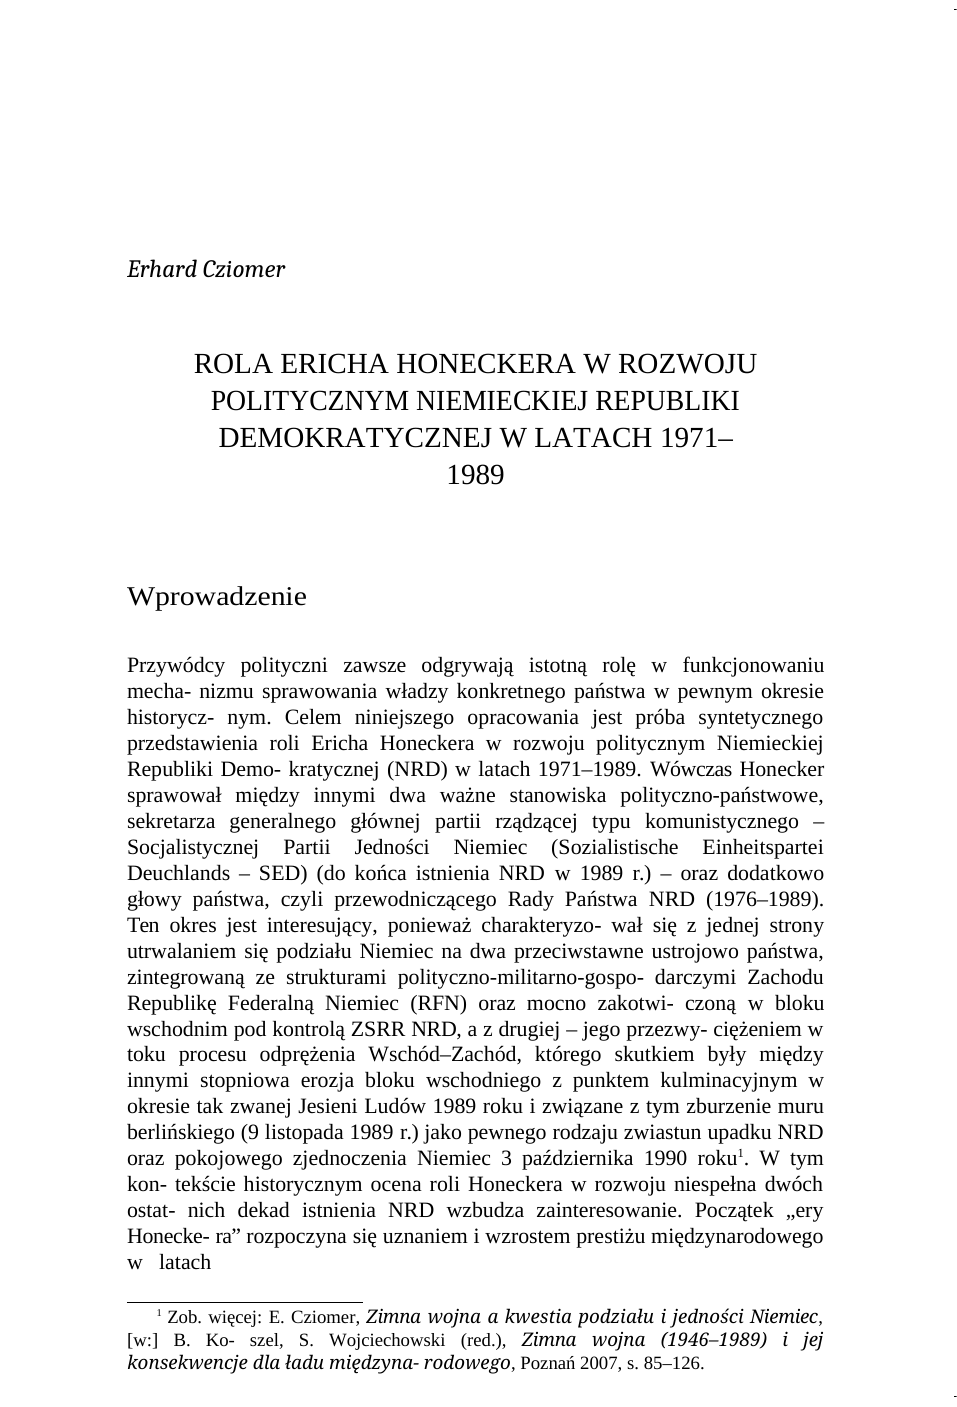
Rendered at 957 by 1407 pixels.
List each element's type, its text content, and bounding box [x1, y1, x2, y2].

text Przywódcy polityczni zawsze odgrywają istotną rolę w funkcjonowaniu mecha- nizmu sprawowania władzy konkretnego państwa w pewnym okresie historycz- nym. Celem niniejszego opracowania jest próba syntetycznego przedstawienia roli Ericha Honeckera w rozwoju politycznym Niemieckiej Republiki Demo- kratycznej (NRD) w latach 1971–1989. Wówczas Honecker sprawował między innymi dwa ważne stanowiska polityczno-państwowe, sekretarza generalnego głównej partii rządzącej typu komunistycznego – Socjalistycznej Partii Jedności Niemiec (Sozialistische Einheitspartei Deuchlands – SED) (do końca istnienia NRD w 1989 r.) – oraz dodatkowo głowy państwa, czyli przewodniczącego Rady Państwa NRD (1976–1989). Ten okres jest interesujący, ponieważ charakteryzo- wał się z jednej strony utrwalaniem się podziału Niemiec na dwa przeciwstawne ustrojowo państwa, zintegrowaną ze strukturami polityczno-militarno-gospo- darczymi Zachodu Republikę Federalną Niemiec (RFN) oraz mocno zakotwi- czoną w bloku wschodnim pod kontrolą ZSRR NRD, a z drugiej – jego przezwy- ciężeniem w toku procesu odprężenia Wschód–Zachód, którego skutkiem były między innymi stopniowa erozja bloku wschodniego z punktem kulminacyjnym w okresie tak zwanej Jesieni Ludów 1989 roku i związane z tym zburzenie muru berlińskiego (9 listopada 1989 r.) jako pewnego rodzaju zwiastun upadku NRD oraz pokojowego zjednoczenia Niemiec 3 października 1990 roku1. W tym kon- tekście historycznym ocena roli Honeckera w rozwoju niespełna dwóch ostat- nich dekad istnienia NRD wzbudza zainteresowanie. Początek „ery Honecke- ra” rozpoczyna się uznaniem i wzrostem prestiżu międzynarodowego w latach [127, 652, 824, 1274]
text 1 Zob. więcej: E. Cziomer, Zimna wojna a kwestia podziału i jedności Niemiec, [w:] B. Ko- szel, S. Wojciechowski (red.), Zimna wojna (1946–1989) i jej konsekwencje dla ładu międzyna- rodowego, Poznań 2007, s. 85–126. [127, 1305, 824, 1374]
text Erhard Cziomer [127, 254, 957, 283]
text ROLA ERICHA HONECKERA W ROZWOJU POLITYCZNYM NIEMIECKIEJ REPUBLIKI DEMOKRATYCZNEJ W LATACH 1971–1989 [191, 346, 759, 491]
subtitle Wprowadzenie [127, 580, 957, 611]
